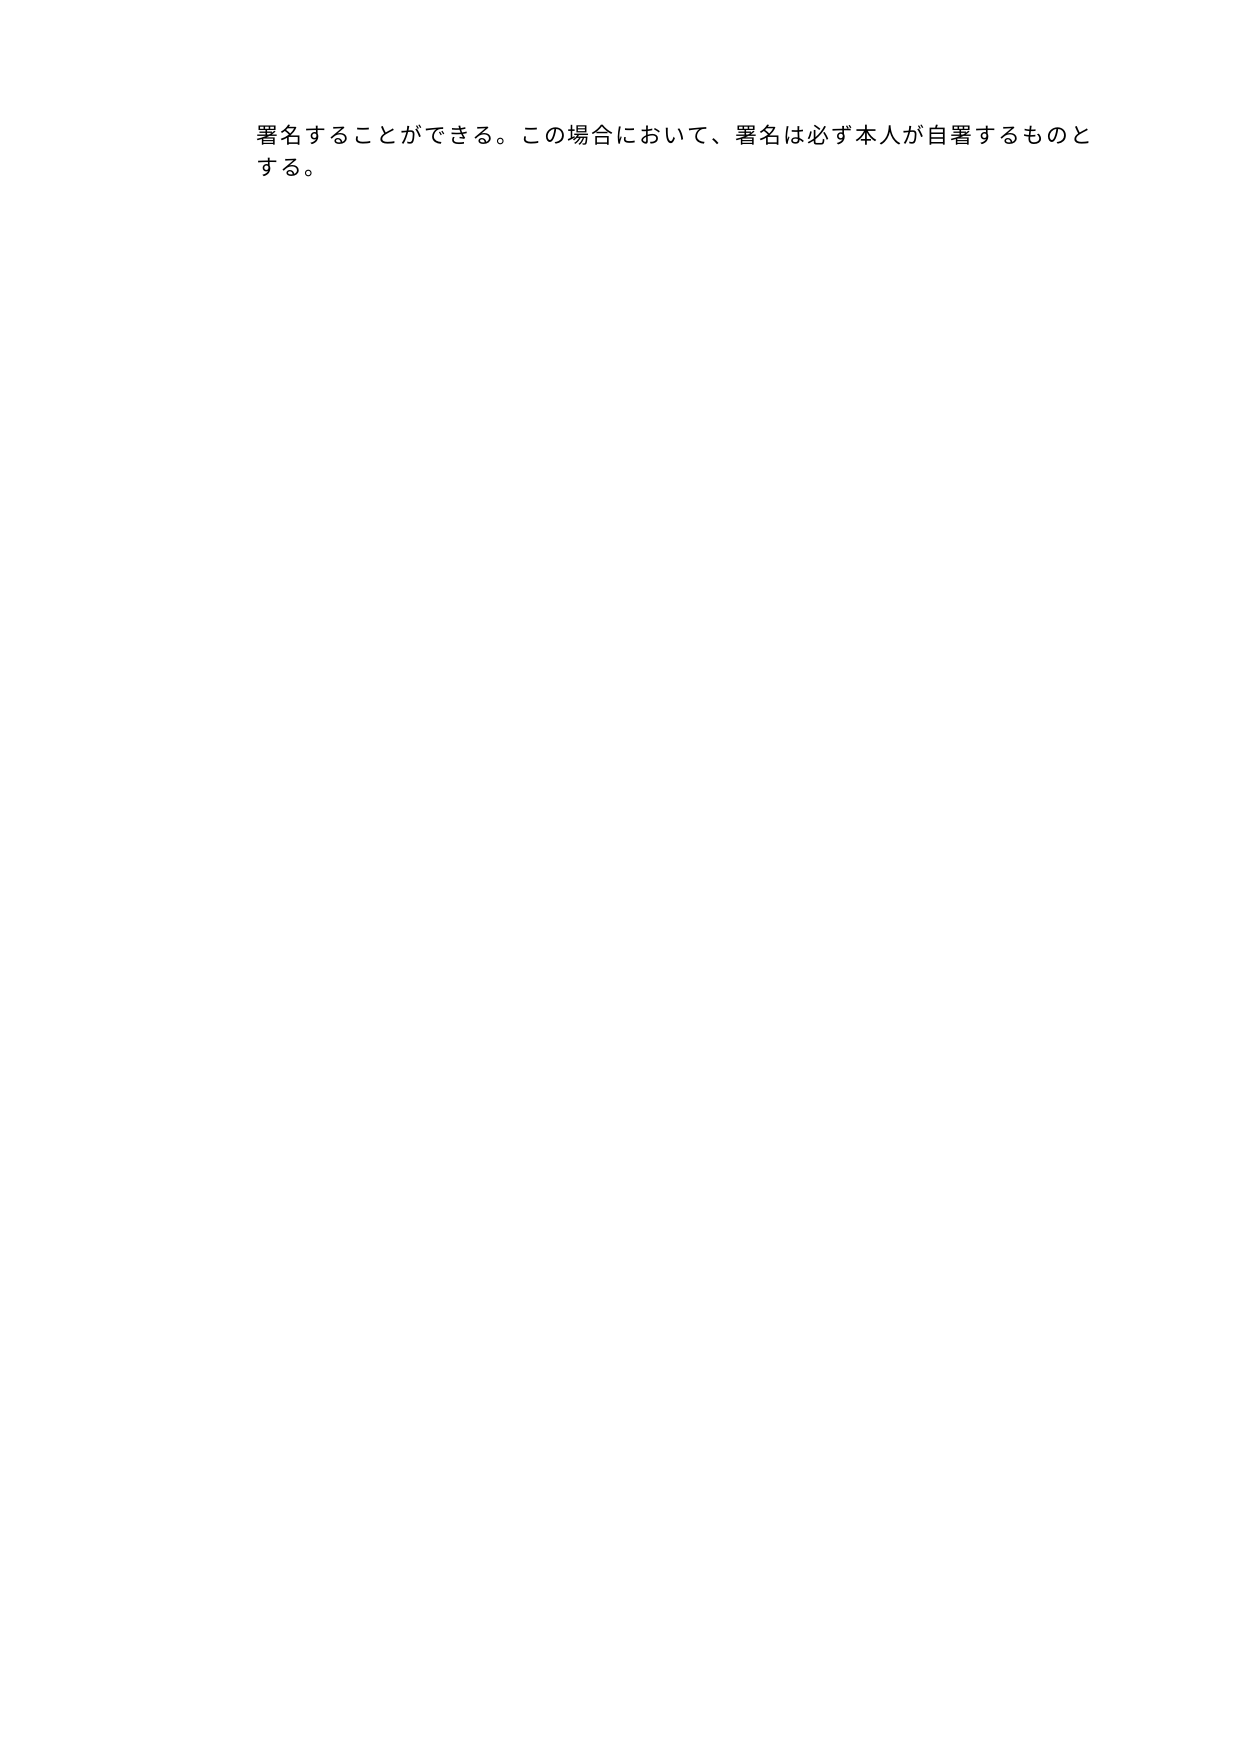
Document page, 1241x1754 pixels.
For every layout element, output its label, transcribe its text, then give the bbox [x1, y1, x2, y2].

text 署名することができる。この場合において、署名は必ず本人が自署するものと [233, 118, 1110, 150]
text する。 [233, 150, 1110, 181]
